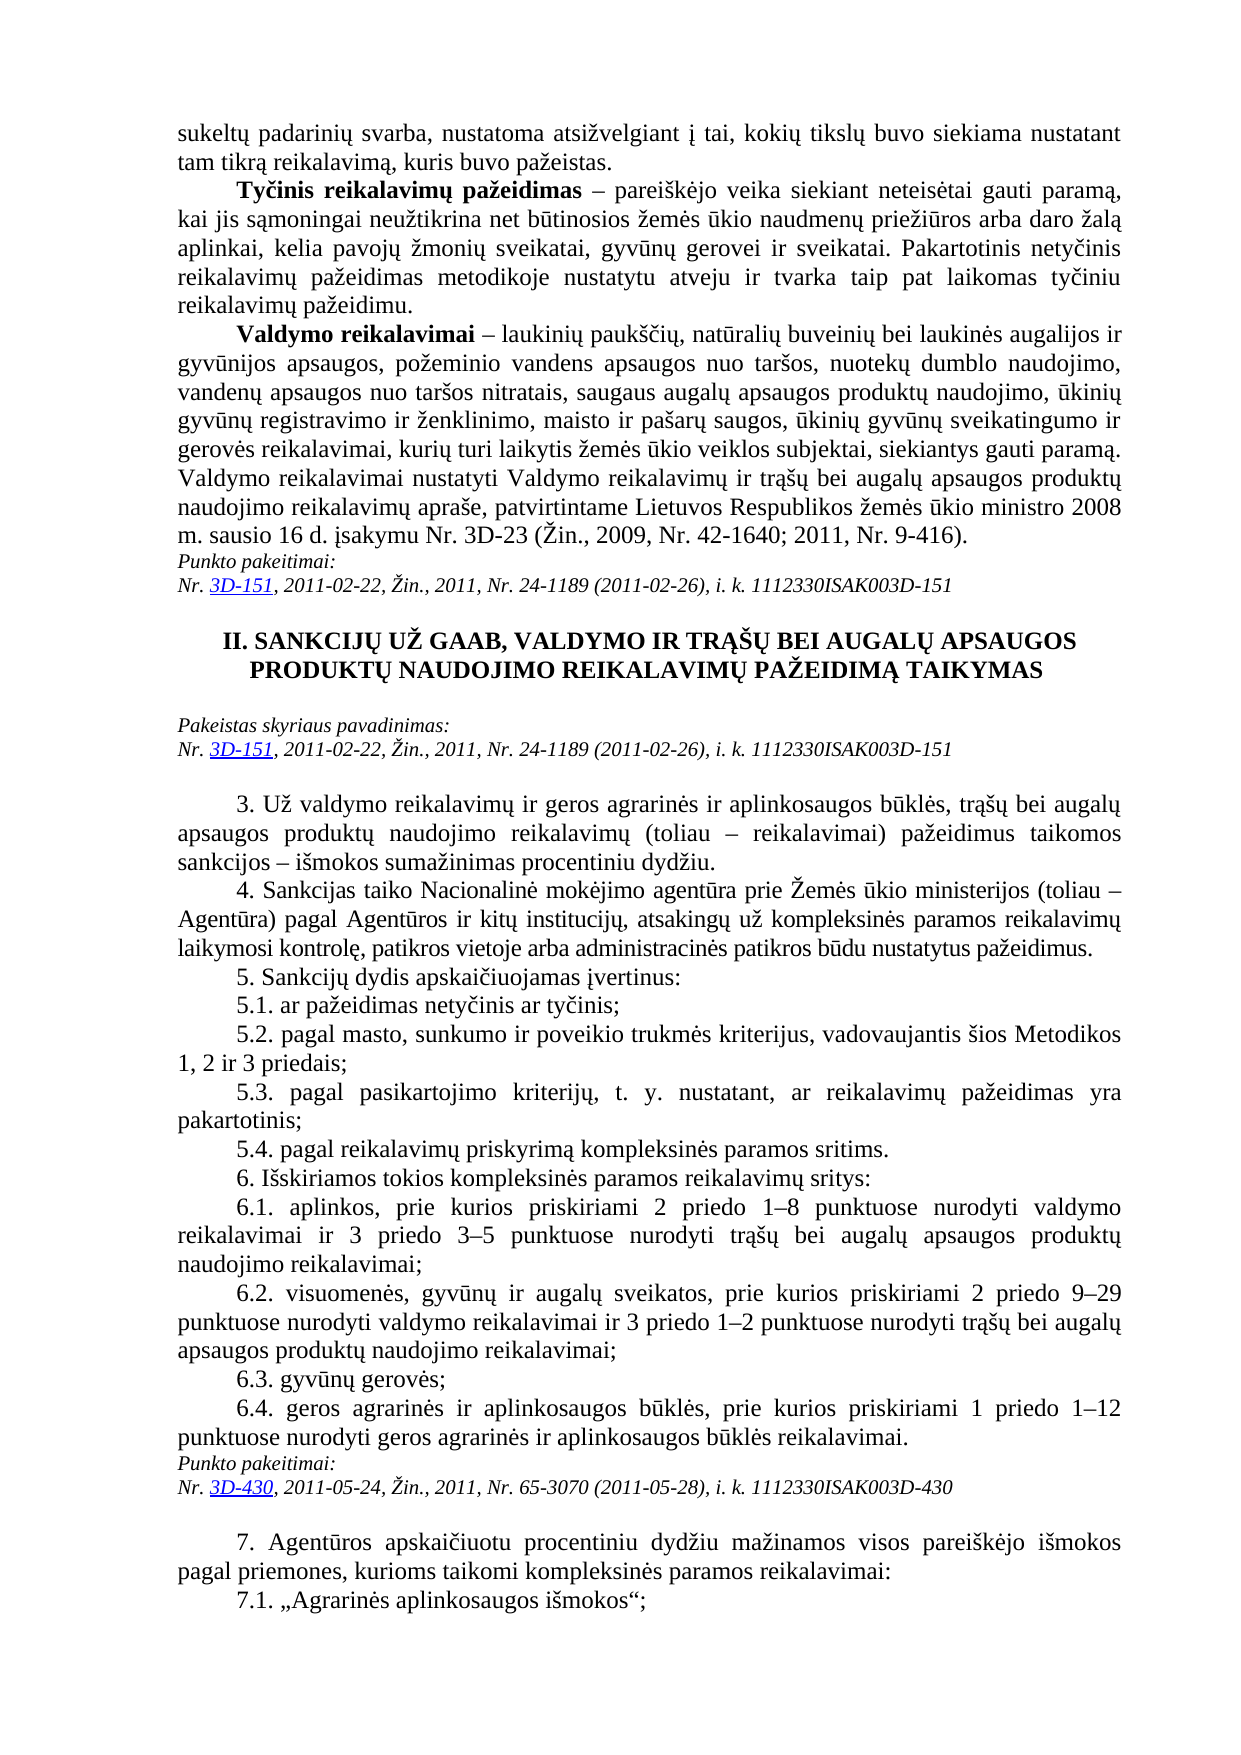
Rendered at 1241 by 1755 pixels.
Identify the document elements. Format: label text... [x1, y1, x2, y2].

text Nr. 3D-430, 2011-05-24, Žin., 2011, Nr. 65-3070 (2011-05-28), i. k. 1112330ISAK003D-430 [177, 1475, 1122, 1499]
text 7.1. „Agrarinės aplinkosaugos išmokos“; [177, 1585, 1122, 1614]
text Pakeistas skyriaus pavadinimas: [177, 712, 1122, 737]
text 3. Už valdymo reikalavimų ir geros agrarinės ir aplinkosaugos būklės, trąšų bei augalų apsaugos produktų naudojimo reikalavimų (toliau – reikalavimai) pažeidimus taikomos sankcijos – išmokos sumažinimas procentiniu dydžiu. [177, 789, 1122, 876]
text II. Sankcijų už GAAB, valdymo ir trąšų bei augalų apsaugos produktų naudojimo reikalavimų pažeidimą taikymas [177, 626, 1122, 684]
text Nr. 3D-151, 2011-02-22, Žin., 2011, Nr. 24-1189 (2011-02-26), i. k. 1112330ISAK003D-151 [177, 573, 1122, 597]
text 6. Išskiriamos tokios kompleksinės paramos reikalavimų sritys: [177, 1163, 1122, 1192]
text 6.3. gyvūnų gerovės; [177, 1364, 1122, 1393]
text 5.3. pagal pasikartojimo kriterijų, t. y. nustatant, ar reikalavimų pažeidimas yra pakartotinis; [177, 1077, 1122, 1134]
text 4. Sankcijas taiko Nacionalinė mokėjimo agentūra prie Žemės ūkio ministerijos (toliau – Agentūra) pagal Agentūros ir kitų institucijų, atsakingų už kompleksinės paramos reikalavimų laikymosi kontrolę, patikros vietoje arba administracinės patikros būdu nustatytus pažeidimus. [177, 876, 1122, 962]
text Tyčinis reikalavimų pažeidimas – pareiškėjo veika siekiant neteisėtai gauti paramą, kai jis sąmoningai neužtikrina net būtinosios žemės ūkio naudmenų priežiūros arba daro žalą aplinkai, kelia pavojų žmonių sveikatai, gyvūnų gerovei ir sveikatai. Pakartotinis netyčinis reikalavimų pažeidimas metodikoje nustatytu atveju ir tvarka taip pat laikomas tyčiniu reikalavimų pažeidimu. [177, 176, 1122, 319]
text 5.2. pagal masto, sunkumo ir poveikio trukmės kriterijus, vadovaujantis šios Metodikos 1, 2 ir 3 priedais; [177, 1019, 1122, 1077]
text 6.2. visuomenės, gyvūnų ir augalų sveikatos, prie kurios priskiriami 2 priedo 9–29 punktuose nurodyti valdymo reikalavimai ir 3 priedo 1–2 punktuose nurodyti trąšų bei augalų apsaugos produktų naudojimo reikalavimai; [177, 1278, 1122, 1364]
text 6.4. geros agrarinės ir aplinkosaugos būklės, prie kurios priskiriami 1 priedo 1–12 punktuose nurodyti geros agrarinės ir aplinkosaugos būklės reikalavimai. [177, 1393, 1122, 1451]
text Valdymo reikalavimai – laukinių paukščių, natūralių buveinių bei laukinės augalijos ir gyvūnijos apsaugos, požeminio vandens apsaugos nuo taršos, nuotekų dumblo naudojimo, vandenų apsaugos nuo taršos nitratais, saugaus augalų apsaugos produktų naudojimo, ūkinių gyvūnų registravimo ir ženklinimo, maisto ir pašarų saugos, ūkinių gyvūnų sveikatingumo ir gerovės reikalavimai, kurių turi laikytis žemės ūkio veiklos subjektai, siekiantys gauti paramą. Valdymo reikalavimai nustatyti Valdymo reikalavimų ir trąšų bei augalų apsaugos produktų naudojimo reikalavimų apraše, patvirtintame Lietuvos Respublikos žemės ūkio ministro 2008 m. sausio 16 d. įsakymu Nr. 3D-23 (Žin., 2009, Nr. 42-1640; 2011, Nr. 9-416). [177, 319, 1122, 549]
text 6.1. aplinkos, prie kurios priskiriami 2 priedo 1–8 punktuose nurodyti valdymo reikalavimai ir 3 priedo 3–5 punktuose nurodyti trąšų bei augalų apsaugos produktų naudojimo reikalavimai; [177, 1192, 1122, 1278]
text 7. Agentūros apskaičiuotu procentiniu dydžiu mažinamos visos pareiškėjo išmokos pagal priemones, kurioms taikomi kompleksinės paramos reikalavimai: [177, 1527, 1122, 1585]
text sukeltų padarinių svarba, nustatoma atsižvelgiant į tai, kokių tikslų buvo siekiama nustatant tam tikrą reikalavimą, kuris buvo pažeistas. [177, 118, 1122, 176]
text Punkto pakeitimai: [177, 1451, 1122, 1475]
text 5.1. ar pažeidimas netyčinis ar tyčinis; [177, 991, 1122, 1019]
text Nr. 3D-151, 2011-02-22, Žin., 2011, Nr. 24-1189 (2011-02-26), i. k. 1112330ISAK003D-151 [177, 737, 1122, 761]
text Punkto pakeitimai: [177, 549, 1122, 573]
text 5.4. pagal reikalavimų priskyrimą kompleksinės paramos sritims. [177, 1134, 1122, 1163]
text 5. Sankcijų dydis apskaičiuojamas įvertinus: [177, 962, 1122, 991]
